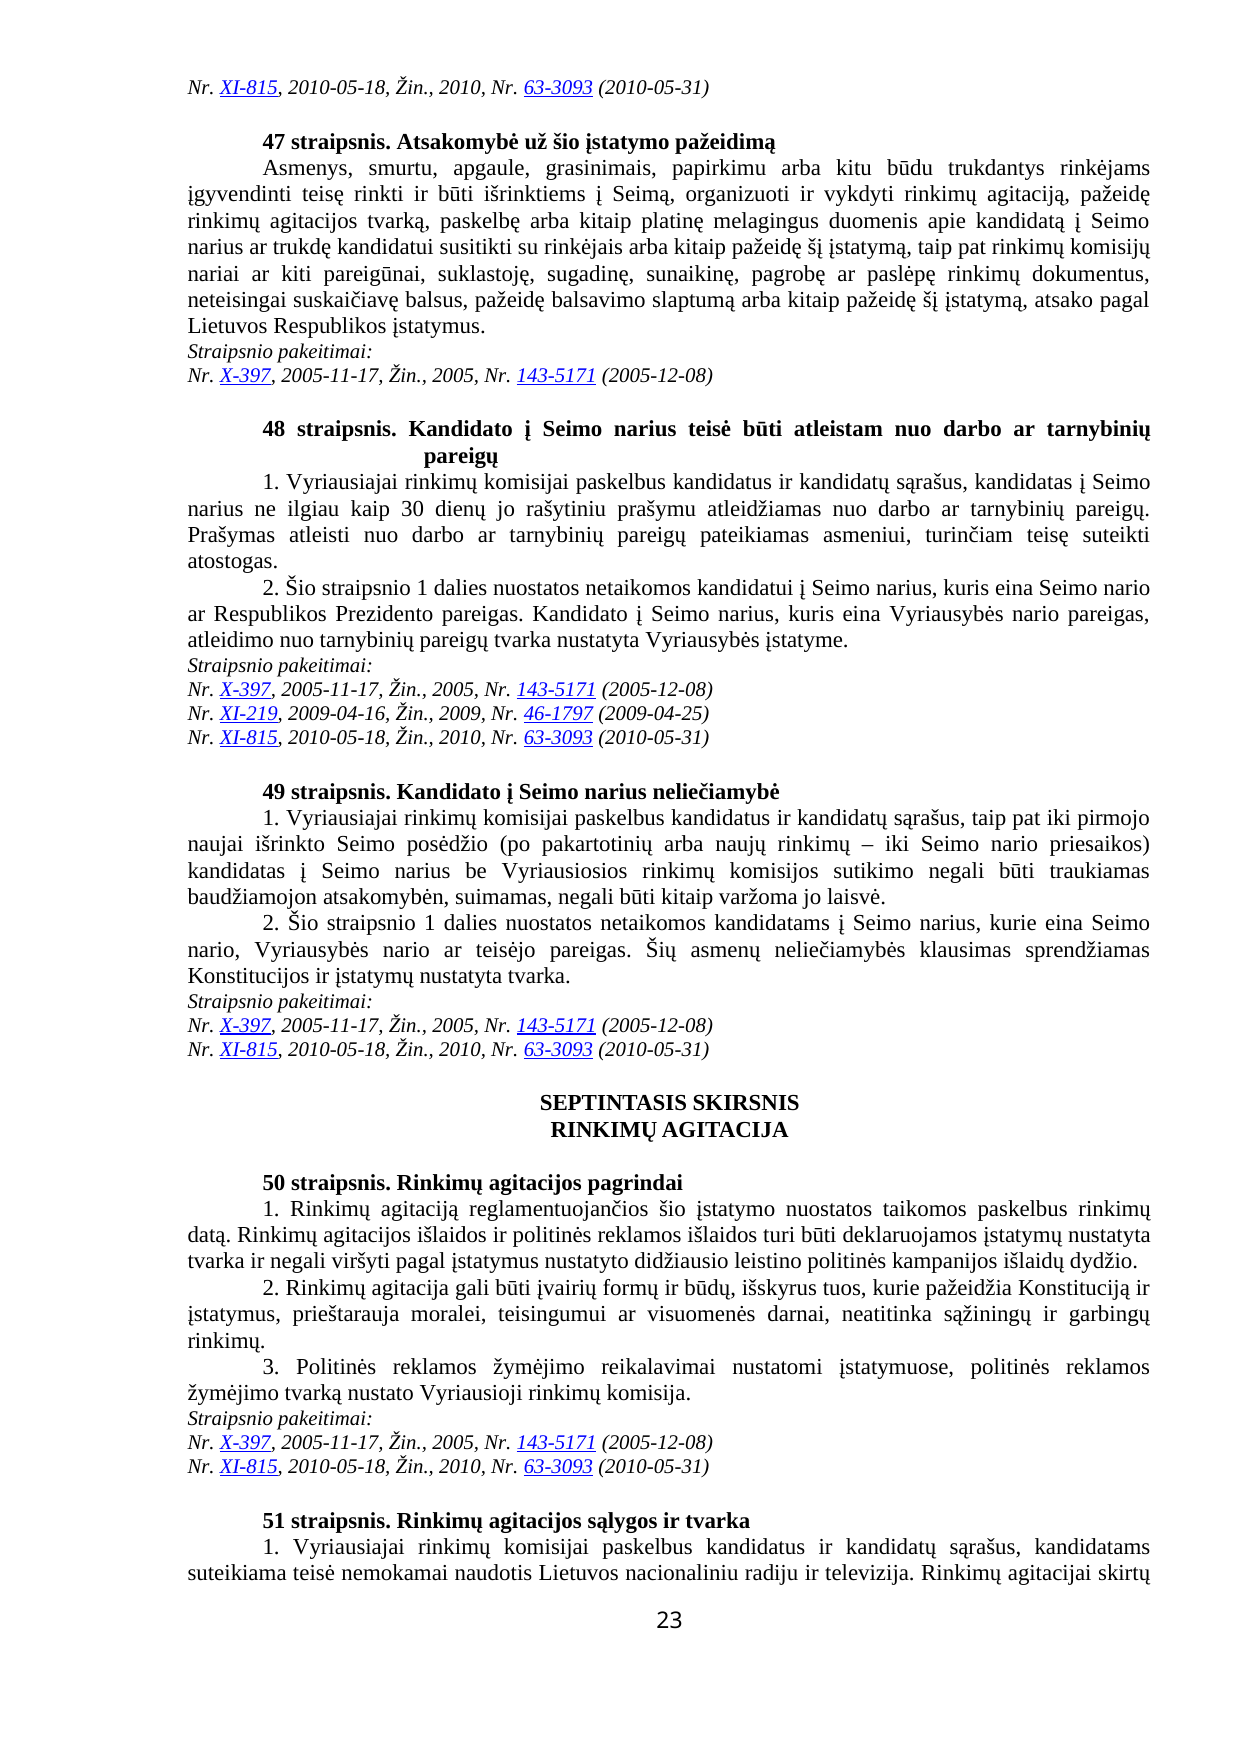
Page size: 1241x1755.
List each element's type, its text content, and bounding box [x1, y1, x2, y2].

text 1. Vyriausiajai rinkimų komisijai paskelbus kandidatus ir kandidatų sąrašus, kandidatams suteikiama teisė nemokamai naudotis Lietuvos nacionaliniu radiju ir televizija. Rinkimų agitacijai skirtų [187, 1533, 1152, 1586]
text Nr. X-397, 2005-11-17, Žin., 2005, Nr. 143-5171 (2005-12-08) [187, 1430, 1152, 1454]
text Nr. XI-815, 2010-05-18, Žin., 2010, Nr. 63-3093 (2010-05-31) [187, 75, 1152, 99]
text Nr. X-397, 2005-11-17, Žin., 2005, Nr. 143-5171 (2005-12-08) [187, 1013, 1152, 1037]
text 51 straipsnis. Rinkimų agitacijos sąlygos ir tvarka [187, 1507, 1152, 1533]
text Straipsnio pakeitimai: [187, 988, 1152, 1013]
text Nr. XI-815, 2010-05-18, Žin., 2010, Nr. 63-3093 (2010-05-31) [187, 1454, 1152, 1478]
text Nr. XI-815, 2010-05-18, Žin., 2010, Nr. 63-3093 (2010-05-31) [187, 1037, 1152, 1061]
text Nr. X-397, 2005-11-17, Žin., 2005, Nr. 143-5171 (2005-12-08) [187, 677, 1152, 701]
text Straipsnio pakeitimai: [187, 653, 1152, 677]
text 48 straipsnis. Kandidato į Seimo narius teisė būti atleistam nuo darbo ar tarnybinių pareigų [262, 416, 1152, 468]
text SEPTINTASIS SKIRSNIS [187, 1089, 1152, 1116]
text 50 straipsnis. Rinkimų agitacijos pagrindai [187, 1168, 1152, 1195]
text Nr. X-397, 2005-11-17, Žin., 2005, Nr. 143-5171 (2005-12-08) [187, 363, 1152, 387]
text Nr. XI-815, 2010-05-18, Žin., 2010, Nr. 63-3093 (2010-05-31) [187, 725, 1152, 749]
text RINKIMŲ AGITACIJA [187, 1116, 1152, 1142]
text 2. Šio straipsnio 1 dalies nuostatos netaikomos kandidatams į Seimo narius, kurie eina Seimo nario, Vyriausybės nario ar teisėjo pareigas. Šių asmenų neliečiamybės klausimas sprendžiamas Konstitucijos ir įstatymų nustatyta tvarka. [187, 909, 1152, 988]
text 1. Rinkimų agitaciją reglamentuojančios šio įstatymo nuostatos taikomos paskelbus rinkimų datą. Rinkimų agitacijos išlaidos ir politinės reklamos išlaidos turi būti deklaruojamos įstatymų nustatyta tvarka ir negali viršyti pagal įstatymus nustatyto didžiausio leistino politinės kampanijos išlaidų dydžio. [187, 1195, 1152, 1274]
text 47 straipsnis. Atsakomybė už šio įstatymo pažeidimą [187, 128, 1152, 154]
text 2. Šio straipsnio 1 dalies nuostatos netaikomos kandidatui į Seimo narius, kuris eina Seimo nario ar Respublikos Prezidento pareigas. Kandidato į Seimo narius, kuris eina Vyriausybės nario pareigas, atleidimo nuo tarnybinių pareigų tvarka nustatyta Vyriausybės įstatyme. [187, 574, 1152, 653]
text Asmenys, smurtu, apgaule, grasinimais, papirkimu arba kitu būdu trukdantys rinkėjams įgyvendinti teisę rinkti ir būti išrinktiems į Seimą, organizuoti ir vykdyti rinkimų agitaciją, pažeidę rinkimų agitacijos tvarką, paskelbę arba kitaip platinę melagingus duomenis apie kandidatą į Seimo narius ar trukdę kandidatui susitikti su rinkėjais arba kitaip pažeidę šį įstatymą, taip pat rinkimų komisijų nariai ar kiti pareigūnai, suklastoję, sugadinę, sunaikinę, pagrobę ar paslėpę rinkimų dokumentus, neteisingai suskaičiavę balsus, pažeidę balsavimo slaptumą arba kitaip pažeidę šį įstatymą, atsako pagal Lietuvos Respublikos įstatymus. [187, 154, 1152, 339]
text 1. Vyriausiajai rinkimų komisijai paskelbus kandidatus ir kandidatų sąrašus, kandidatas į Seimo narius ne ilgiau kaip 30 dienų jo rašytiniu prašymu atleidžiamas nuo darbo ar tarnybinių pareigų. Prašymas atleisti nuo darbo ar tarnybinių pareigų pateikiamas asmeniui, turinčiam teisę suteikti atostogas. [187, 468, 1152, 574]
text 3. Politinės reklamos žymėjimo reikalavimai nustatomi įstatymuose, politinės reklamos žymėjimo tvarką nustato Vyriausioji rinkimų komisija. [187, 1353, 1152, 1406]
text Straipsnio pakeitimai: [187, 339, 1152, 363]
text 2. Rinkimų agitacija gali būti įvairių formų ir būdų, išskyrus tuos, kurie pažeidžia Konstituciją ir įstatymus, prieštarauja moralei, teisingumui ar visuomenės darnai, neatitinka sąžiningų ir garbingų rinkimų. [187, 1274, 1152, 1353]
text 49 straipsnis. Kandidato į Seimo narius neliečiamybė [187, 778, 1152, 804]
text Nr. XI-219, 2009-04-16, Žin., 2009, Nr. 46-1797 (2009-04-25) [187, 701, 1152, 725]
text Straipsnio pakeitimai: [187, 1406, 1152, 1430]
text 1. Vyriausiajai rinkimų komisijai paskelbus kandidatus ir kandidatų sąrašus, taip pat iki pirmojo naujai išrinkto Seimo posėdžio (po pakartotinių arba naujų rinkimų – iki Seimo nario priesaikos) kandidatas į Seimo narius be Vyriausiosios rinkimų komisijos sutikimo negali būti traukiamas baudžiamojon atsakomybėn, suimamas, negali būti kitaip varžoma jo laisvė. [187, 804, 1152, 909]
